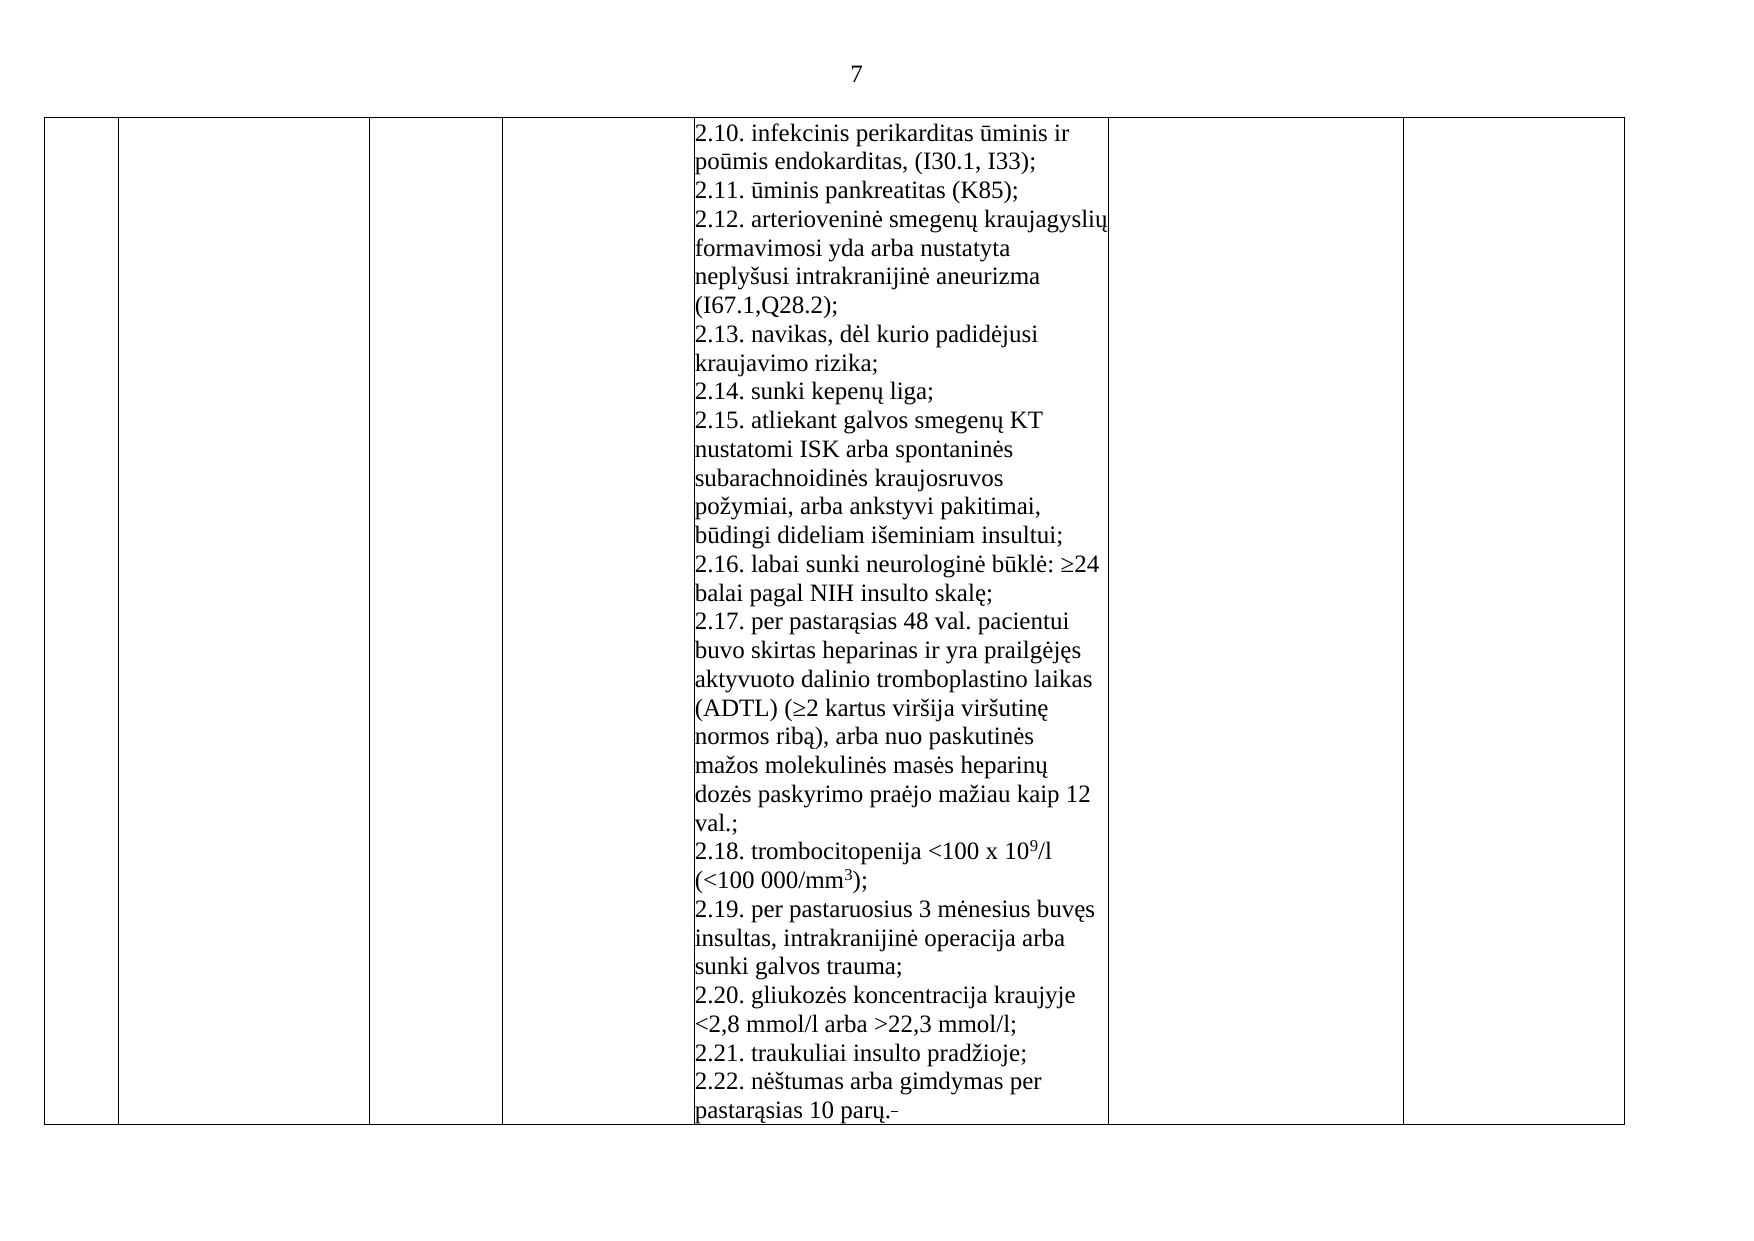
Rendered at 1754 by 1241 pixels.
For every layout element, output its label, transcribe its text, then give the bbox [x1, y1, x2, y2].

table_cell [1648, 117, 1654, 1124]
table_cell [1404, 118, 1624, 1124]
table_cell [1109, 118, 1403, 1124]
table_cell [370, 118, 502, 1124]
table_cell „1.13. [45, 118, 118, 1124]
table_cell 2.10. infekcinis perikarditas ūminis ir poūmis endokarditas, (I30.1, I33); 2.11. ūminis pankreatitas (K85); 2.12. arterioveninė smegenų kraujagyslių formavimosi yda arba nustatyta neplyšusi intrakranijinė aneurizma (I67.1,Q28.2); 2.13. navikas, dėl kurio padidėjusi kraujavimo rizika; 2.14. sunki kepenų liga; 2.15. atliekant galvos smegenų KT nustatomi ISK arba spontaninės subarachnoidinės kraujosruvos požymiai, arba ankstyvi pakitimai, būdingi dideliam išeminiam insultui; 2.16. labai sunki neurologinė būklė: ≥24 balai pagal NIH insulto skalę; 2.17. per pastarąsias 48 val. pacientui buvo skirtas heparinas ir yra prailgėjęs aktyvuoto dalinio tromboplastino laikas (ADTL) (≥2 kartus viršija viršutinę normos ribą), arba nuo paskutinės mažos molekulinės masės heparinų dozės paskyrimo praėjo mažiau kaip 12 val.; 2.18. trombocitopenija <100 x 109/l (<100 000/mm3); 2.19. per pastaruosius 3 mėnesius buvęs insultas, intrakranijinė operacija arba sunki galvos trauma; 2.20. gliukozės koncentracija kraujyje <2,8 mmol/l arba >22,3 mmol/l; 2.21. traukuliai insulto pradžioje; 2.22. nėštumas arba gimdymas per pastarąsias 10 parų. [695, 118, 1108, 1124]
table_cell [1625, 117, 1648, 1124]
table_cell [119, 118, 369, 1124]
table_cell [503, 118, 694, 1124]
